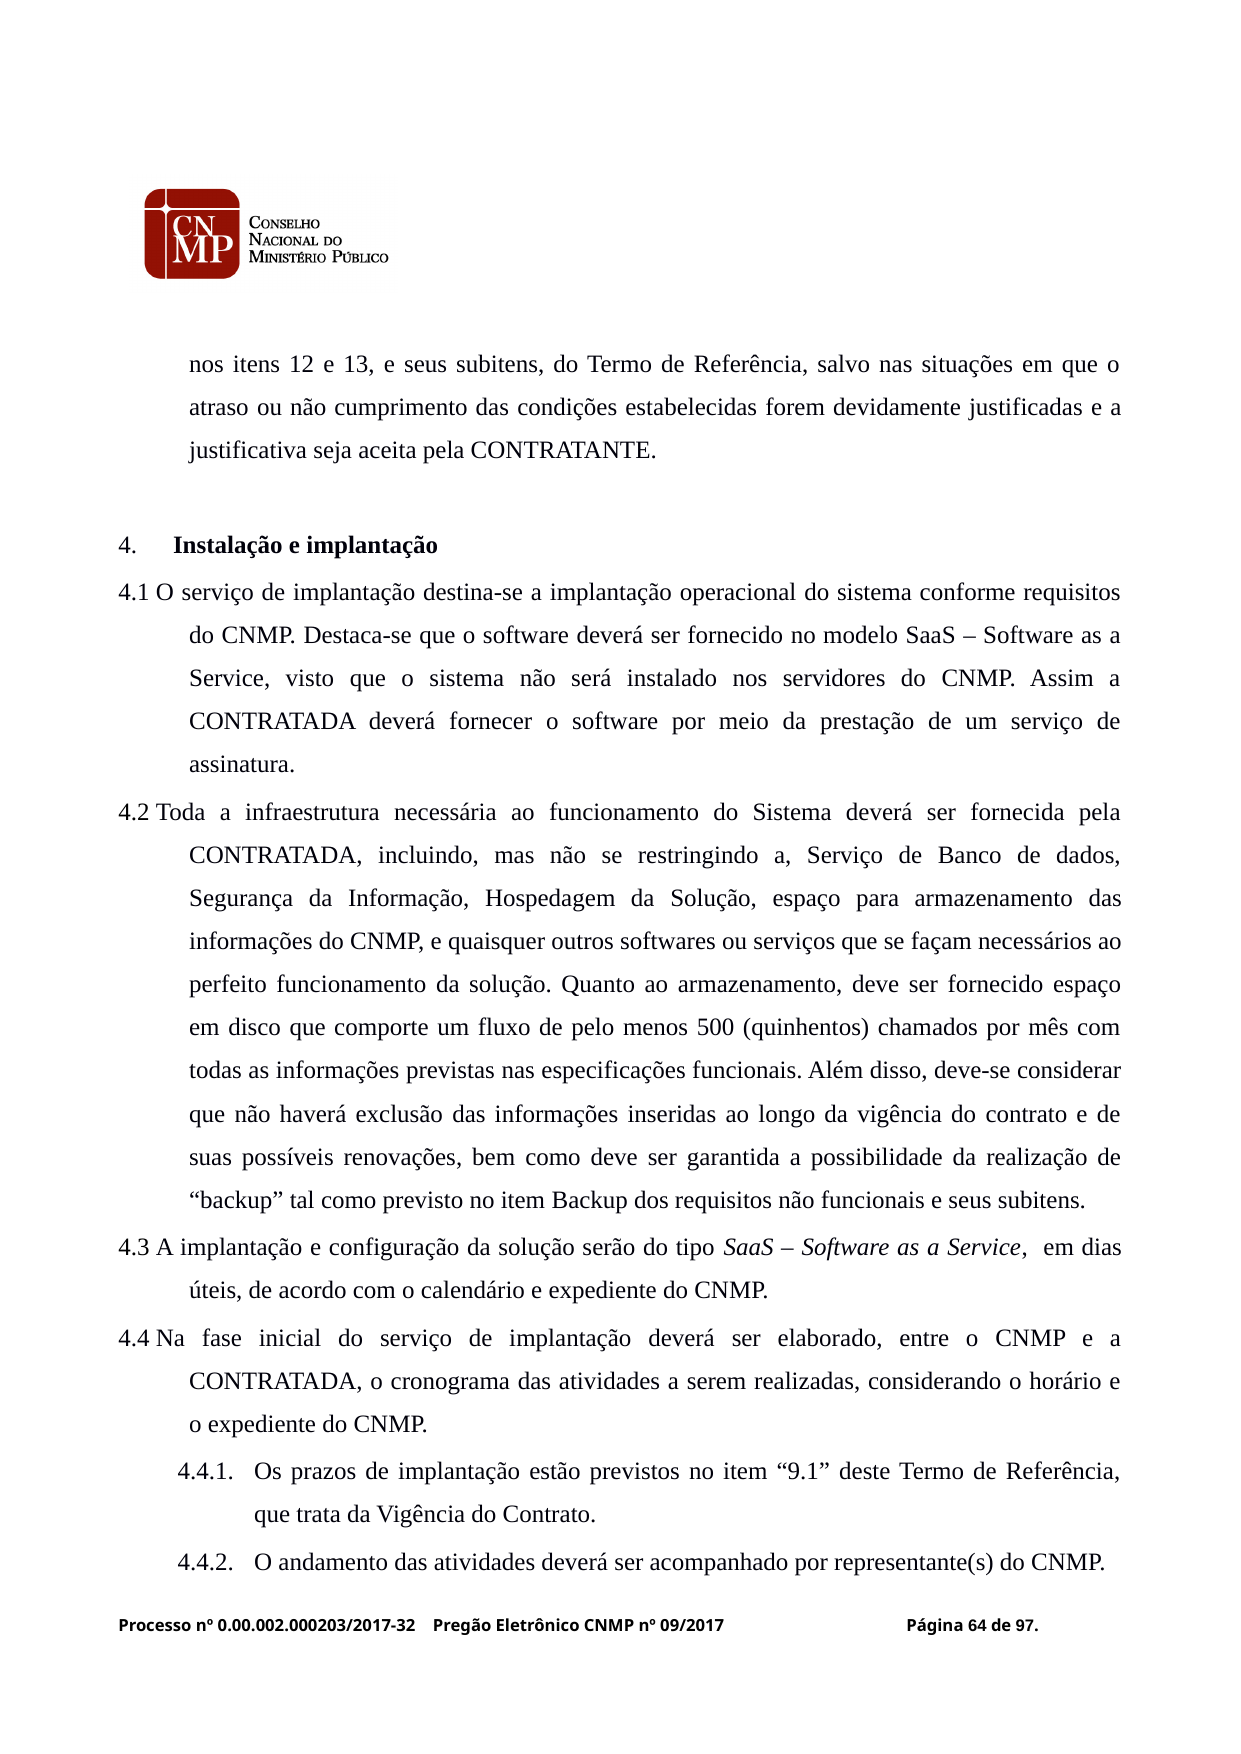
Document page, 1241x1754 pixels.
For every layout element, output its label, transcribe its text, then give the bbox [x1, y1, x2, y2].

list Na fase inicial do serviço de implantação deverá ser elaborado, entre o CNMP e a CONTRATADA, o cronograma das atividades a serem realizadas, considerando o horário e o expediente do CNMP. [118, 1323, 1122, 1438]
list O serviço de implantação destina-se a implantação operacional do sistema conforme requisitos do CNMP. Destaca-se que o software deverá ser fornecido no modelo SaaS – Software as a Service, visto que o sistema não será instalado nos servidores do CNMP. Assim a CONTRATADA deverá fornecer o software por meio da prestação de um serviço de assinatura. [118, 577, 1122, 778]
list Instalação e implantação [118, 530, 1122, 558]
list A implantação e configuração da solução serão do tipo SaaS – Software as a Service, em dias úteis, de acordo com o calendário e expediente do CNMP. [118, 1232, 1122, 1304]
list nos itens 12 e 13, e seus subitens, do Termo de Referência, salvo nas situações em que o atraso ou não cumprimento das condições estabelecidas forem devidamente justificadas e a justificativa seja aceita pela CONTRATANTE. [124, 349, 1122, 464]
list O andamento das atividades deverá ser acompanhado por representante(s) do CNMP. [177, 1547, 1122, 1575]
list Toda a infraestrutura necessária ao funcionamento do Sistema deverá ser fornecida pela CONTRATADA, incluindo, mas não se restringindo a, Serviço de Banco de dados, Segurança da Informação, Hospedagem da Solução, espaço para armazenamento das informações do CNMP, e quaisquer outros softwares ou serviços que se façam necessários ao perfeito funcionamento da solução. Quanto ao armazenamento, deve ser fornecido espaço em disco que comporte um fluxo de pelo menos 500 (quinhentos) chamados por mês com todas as informações previstas nas especificações funcionais. Além disso, deve-se considerar que não haverá exclusão das informações inseridas ao longo da vigência do contrato e de suas possíveis renovações, bem como deve ser garantida a possibilidade da realização de “backup” tal como previsto no item Backup dos requisitos não funcionais e seus subitens. [118, 797, 1122, 1214]
list Os prazos de implantação estão previstos no item “9.1” deste Termo de Referência, que trata da Vigência do Contrato. [177, 1456, 1122, 1528]
picture [128, 174, 398, 293]
